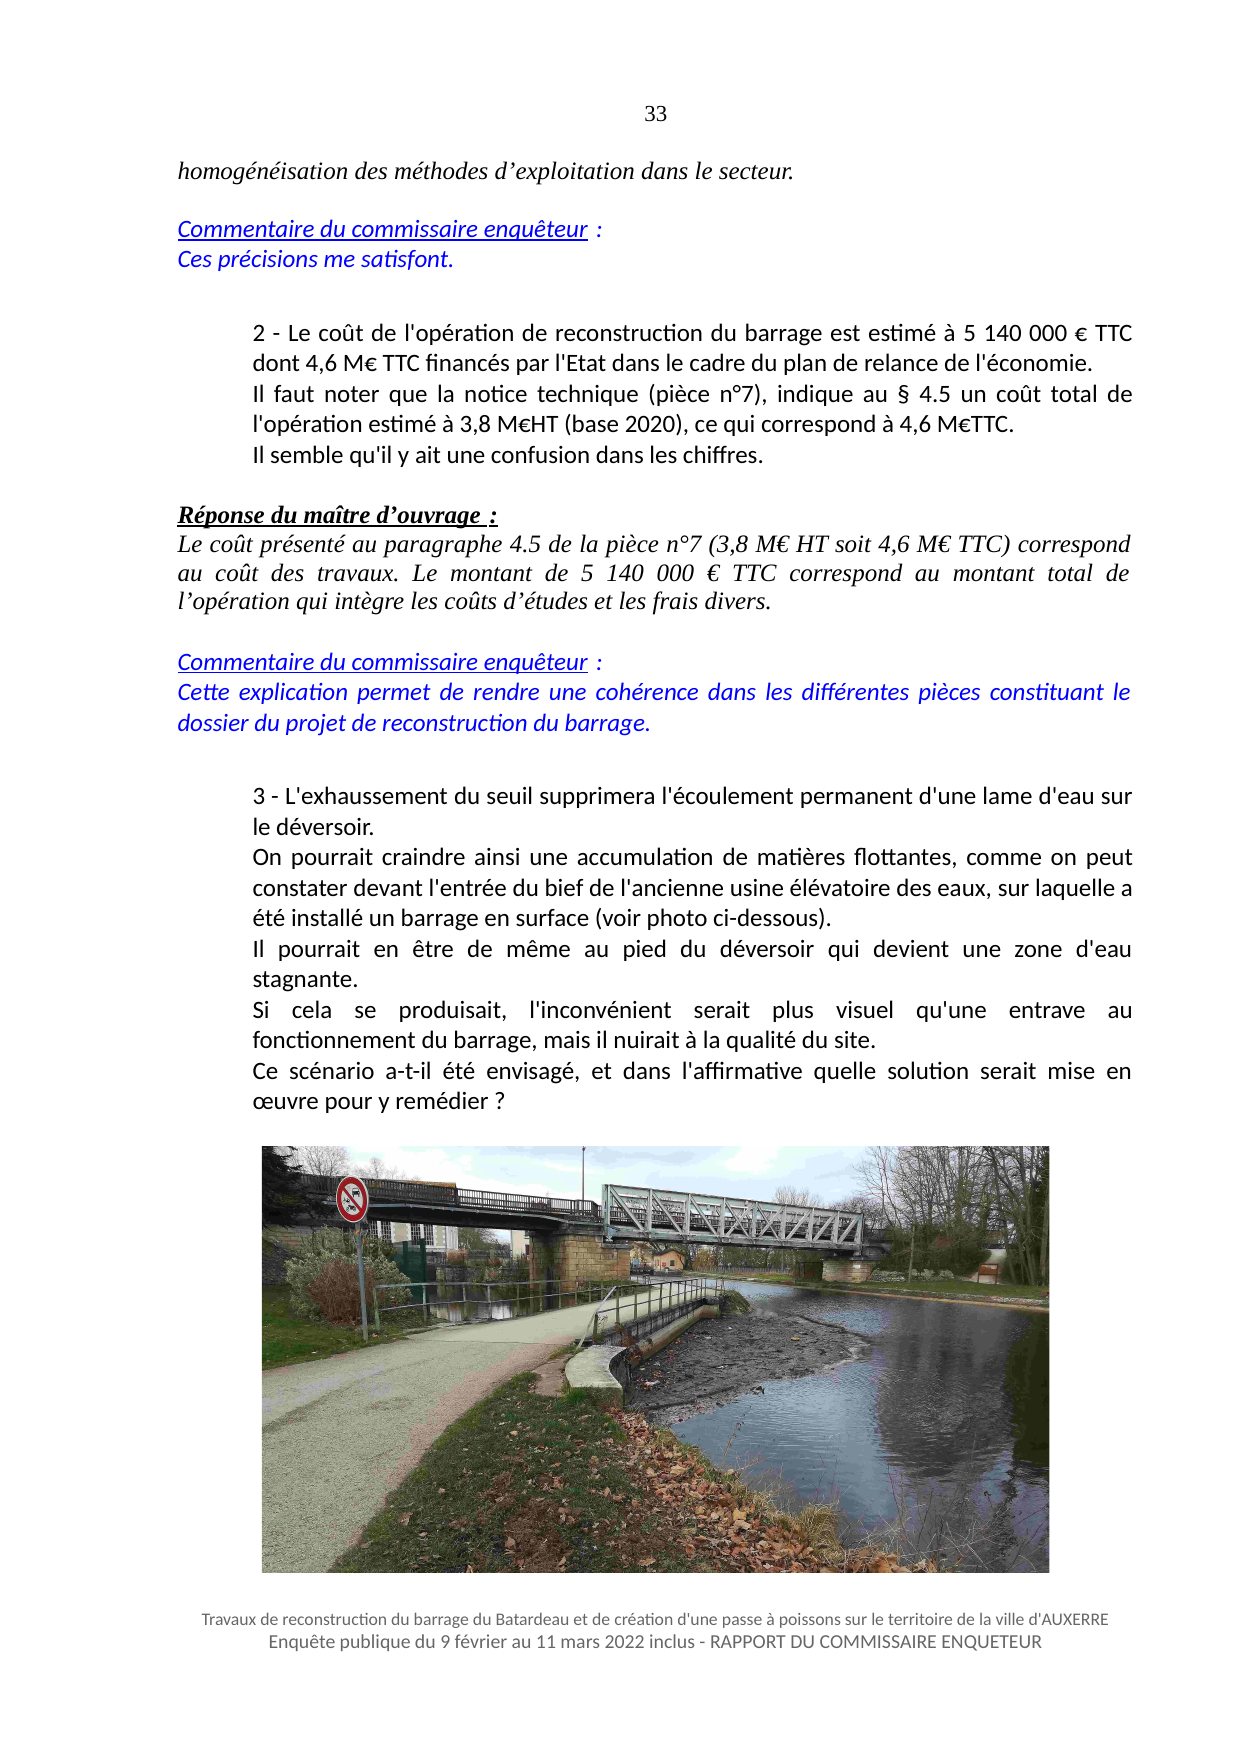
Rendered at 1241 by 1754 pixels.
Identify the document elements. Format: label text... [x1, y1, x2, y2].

picture [261, 1146, 1050, 1573]
list Il pourrait en être de même au pied du déversoir qui devient une zone d'eau stagnante. [215, 933, 1134, 994]
list 3 - L'exhaussement du seuil supprimera l'écoulement permanent d'une lame d'eau sur le déversoir. [215, 780, 1134, 841]
list On pourrait craindre ainsi une accumulation de matières flottantes, comme on peut constater devant l'entrée du bief de l'ancienne usine élévatoire des eaux, sur laquelle a été installé un barrage en surface (voir photo ci-dessous). [215, 841, 1134, 933]
text Cette explication permet de rendre une cohérence dans les différentes pièces constituant le dossier du projet de reconstruction du barrage. [177, 676, 1134, 737]
list 2 - Le coût de l'opération de reconstruction du barrage est estimé à 5 140 000 € TTC dont 4,6 M€ TTC financés par l'Etat dans le cadre du plan de relance de l'économie. [215, 317, 1134, 378]
list homogénéisation des méthodes d’exploitation dans le secteur. [140, 156, 1134, 185]
list Réponse du maître d’ouvrage : [140, 500, 1134, 529]
list Il faut noter que la notice technique (pièce n°7), indique au § 4.5 un coût total de l'opération estimé à 3,8 M€HT (base 2020), ce qui correspond à 4,6 M€TTC. [215, 378, 1134, 439]
text Commentaire du commissaire enquêteur : [177, 213, 1134, 243]
list Ce scénario a-t-il été envisagé, et dans l'affirmative quelle solution serait mise en œuvre pour y remédier ? [215, 1055, 1134, 1116]
list Il semble qu'il y ait une confusion dans les chiffres. [215, 439, 1134, 470]
text Ces précisions me satisfont. [177, 243, 1134, 274]
text Commentaire du commissaire enquêteur : [177, 646, 1134, 676]
list Si cela se produisait, l'inconvénient serait plus visuel qu'une entrave au fonctionnement du barrage, mais il nuirait à la qualité du site. [215, 994, 1134, 1055]
list Le coût présenté au paragraphe 4.5 de la pièce n°7 (3,8 M€ HT soit 4,6 M€ TTC) correspond au coût des travaux. Le montant de 5 140 000 € TTC correspond au montant total de l’opération qui intègre les coûts d’études et les frais divers. [140, 529, 1134, 615]
